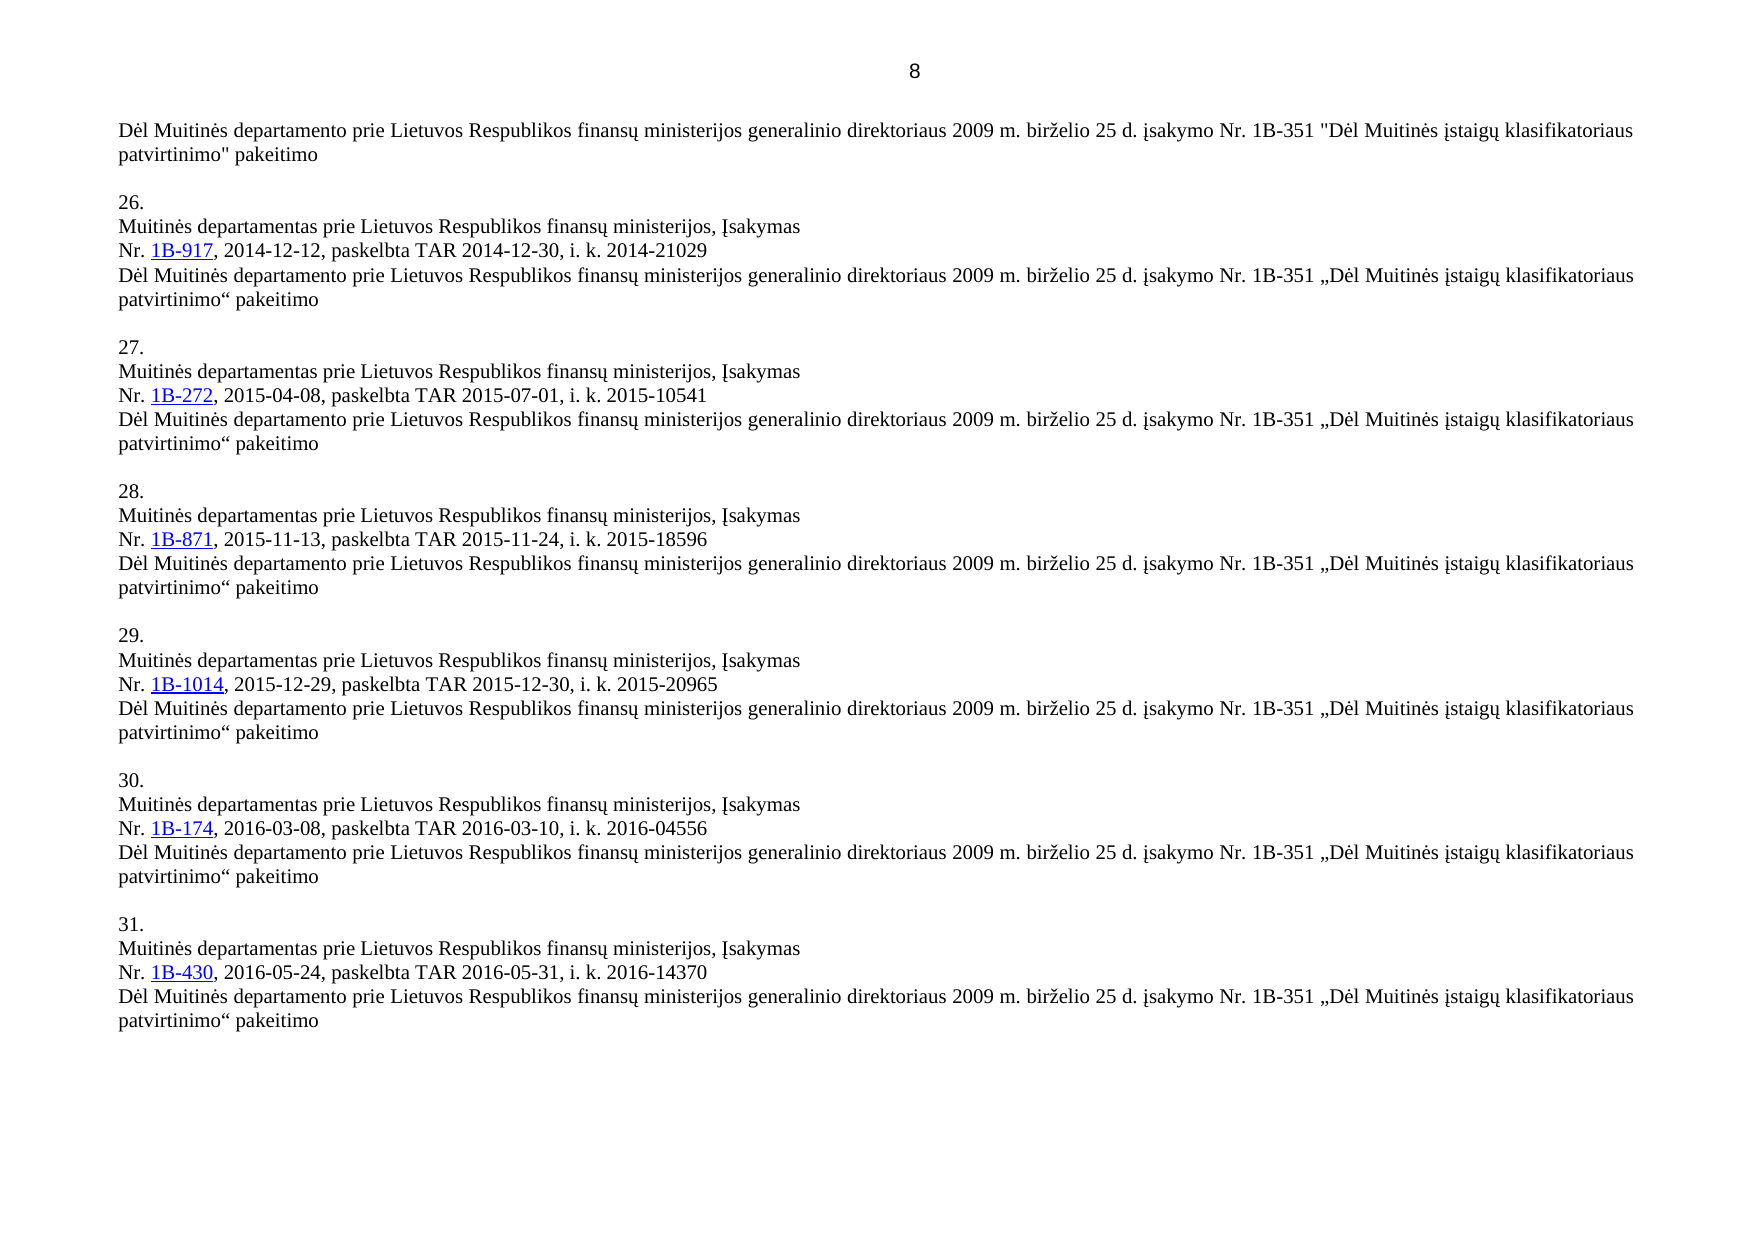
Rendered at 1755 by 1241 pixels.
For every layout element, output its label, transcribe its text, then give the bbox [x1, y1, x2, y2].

text Nr. 1B-430, 2016-05-24, paskelbta TAR 2016-05-31, i. k. 2016-14370 [118, 960, 1636, 984]
text 26. [118, 190, 1636, 214]
text 29. [118, 623, 1636, 647]
text 30. [118, 768, 1636, 792]
text Dėl Muitinės departamento prie Lietuvos Respublikos finansų ministerijos generalinio direktoriaus 2009 m. birželio 25 d. įsakymo Nr. 1B-351 „Dėl Muitinės įstaigų klasifikatoriaus patvirtinimo“ pakeitimo [118, 551, 1636, 599]
text Dėl Muitinės departamento prie Lietuvos Respublikos finansų ministerijos generalinio direktoriaus 2009 m. birželio 25 d. įsakymo Nr. 1B-351 „Dėl Muitinės įstaigų klasifikatoriaus patvirtinimo“ pakeitimo [118, 407, 1636, 455]
text Dėl Muitinės departamento prie Lietuvos Respublikos finansų ministerijos generalinio direktoriaus 2009 m. birželio 25 d. įsakymo Nr. 1B-351 „Dėl Muitinės įstaigų klasifikatoriaus patvirtinimo“ pakeitimo [118, 984, 1636, 1032]
text 28. [118, 479, 1636, 503]
text Nr. 1B-174, 2016-03-08, paskelbta TAR 2016-03-10, i. k. 2016-04556 [118, 816, 1636, 840]
text Nr. 1B-1014, 2015-12-29, paskelbta TAR 2015-12-30, i. k. 2015-20965 [118, 672, 1636, 696]
text Nr. 1B-272, 2015-04-08, paskelbta TAR 2015-07-01, i. k. 2015-10541 [118, 383, 1636, 407]
text Muitinės departamentas prie Lietuvos Respublikos finansų ministerijos, Įsakymas [118, 647, 1636, 672]
text Dėl Muitinės departamento prie Lietuvos Respublikos finansų ministerijos generalinio direktoriaus 2009 m. birželio 25 d. įsakymo Nr. 1B-351 „Dėl Muitinės įstaigų klasifikatoriaus patvirtinimo“ pakeitimo [118, 262, 1636, 311]
text Dėl Muitinės departamento prie Lietuvos Respublikos finansų ministerijos generalinio direktoriaus 2009 m. birželio 25 d. įsakymo Nr. 1B-351 „Dėl Muitinės įstaigų klasifikatoriaus patvirtinimo“ pakeitimo [118, 696, 1636, 744]
text 27. [118, 335, 1636, 359]
text 31. [118, 912, 1636, 936]
text Muitinės departamentas prie Lietuvos Respublikos finansų ministerijos, Įsakymas [118, 792, 1636, 816]
text Muitinės departamentas prie Lietuvos Respublikos finansų ministerijos, Įsakymas [118, 936, 1636, 960]
text Nr. 1B-871, 2015-11-13, paskelbta TAR 2015-11-24, i. k. 2015-18596 [118, 527, 1636, 551]
text Muitinės departamentas prie Lietuvos Respublikos finansų ministerijos, Įsakymas [118, 214, 1636, 238]
text Muitinės departamentas prie Lietuvos Respublikos finansų ministerijos, Įsakymas [118, 359, 1636, 383]
text Nr. 1B-917, 2014-12-12, paskelbta TAR 2014-12-30, i. k. 2014-21029 [118, 238, 1636, 262]
text Muitinės departamentas prie Lietuvos Respublikos finansų ministerijos, Įsakymas [118, 503, 1636, 527]
text Dėl Muitinės departamento prie Lietuvos Respublikos finansų ministerijos generalinio direktoriaus 2009 m. birželio 25 d. įsakymo Nr. 1B-351 „Dėl Muitinės įstaigų klasifikatoriaus patvirtinimo“ pakeitimo [118, 840, 1636, 888]
text Dėl Muitinės departamento prie Lietuvos Respublikos finansų ministerijos generalinio direktoriaus 2009 m. birželio 25 d. įsakymo Nr. 1B-351 "Dėl Muitinės įstaigų klasifikatoriaus patvirtinimo" pakeitimo [118, 118, 1636, 166]
